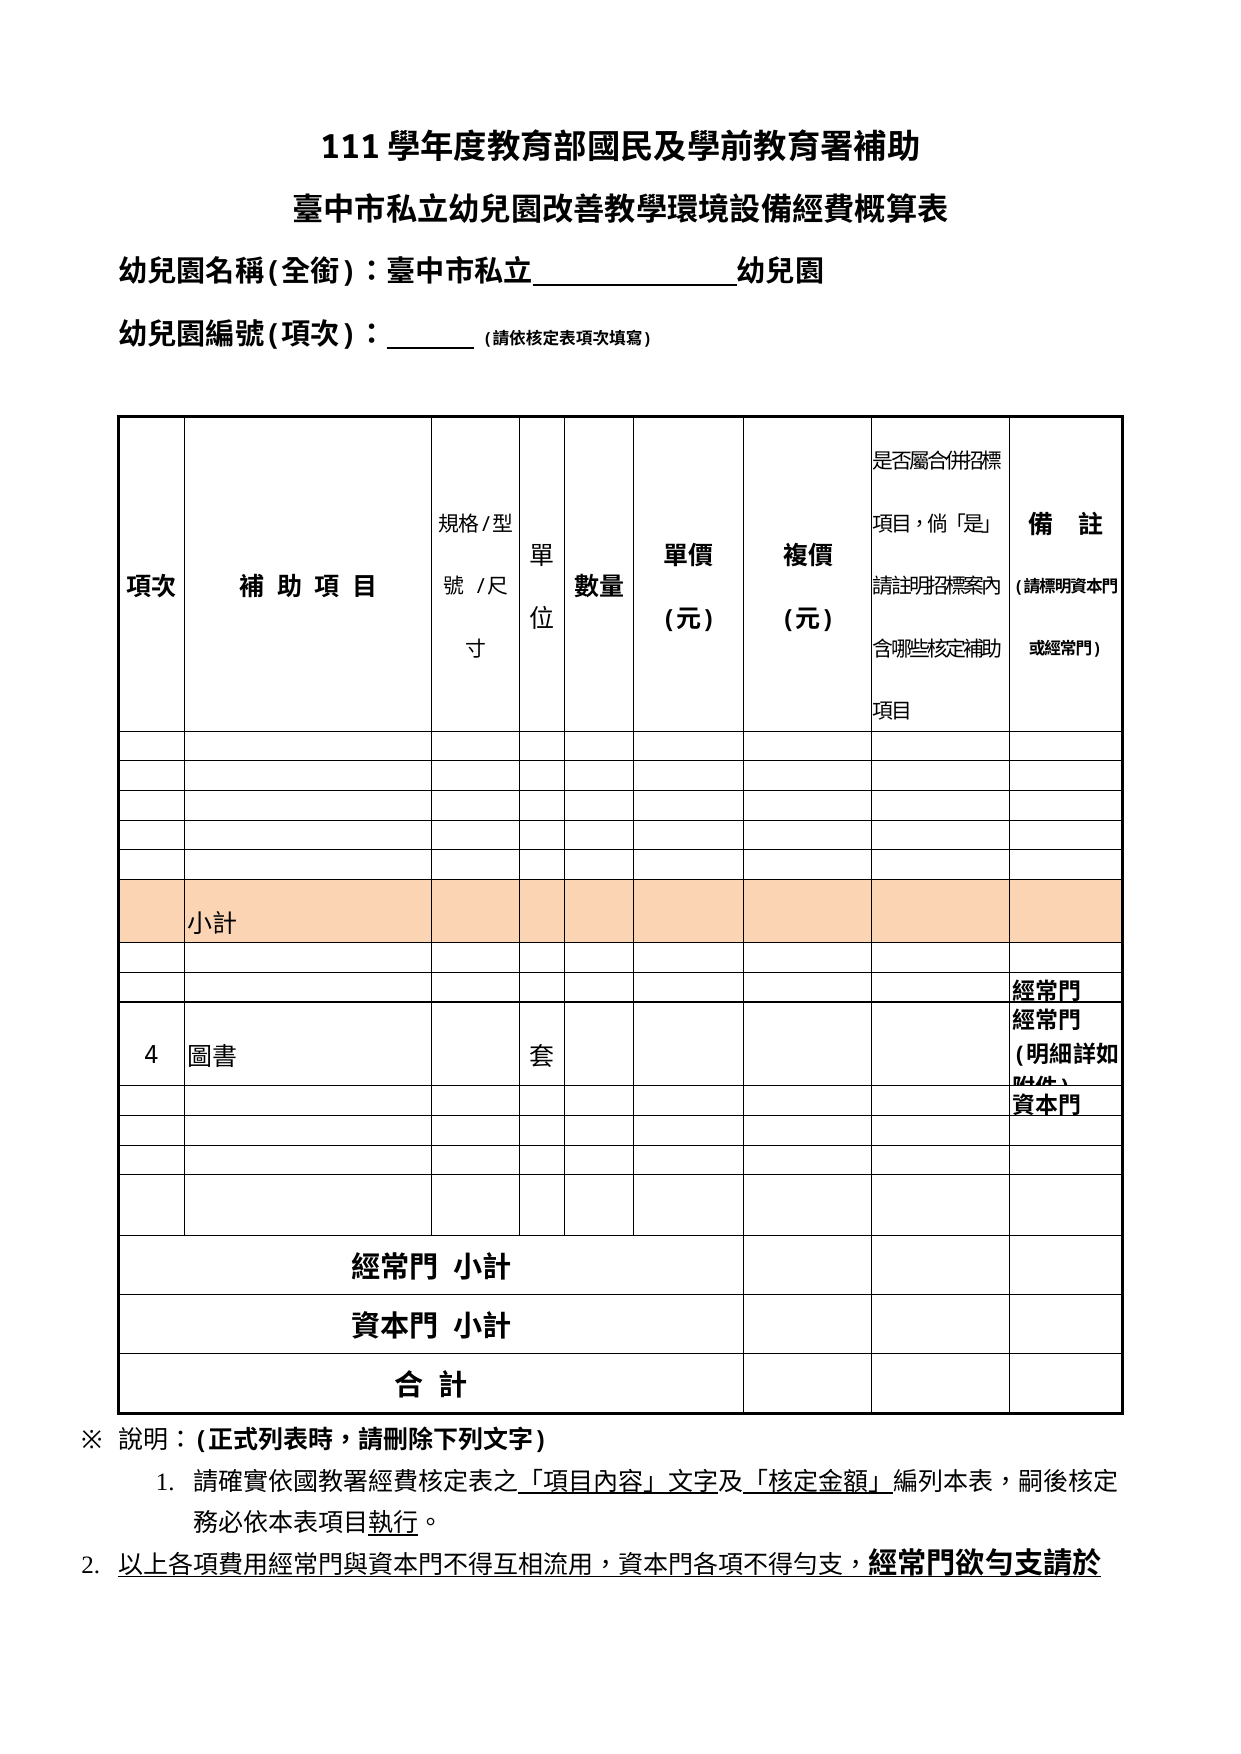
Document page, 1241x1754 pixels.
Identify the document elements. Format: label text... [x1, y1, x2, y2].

table_cell [1010, 1175, 1121, 1235]
table_cell [432, 1116, 519, 1144]
table_cell [520, 761, 564, 790]
table_cell [634, 1116, 743, 1144]
table_cell [120, 1175, 184, 1235]
table_cell 蘋果班教室廁所整修 [185, 732, 431, 760]
table_cell [872, 850, 1009, 879]
table_cell [1010, 1295, 1121, 1353]
text 幼兒園編號(項次)： (請依核定表項次填寫) [118, 290, 1122, 353]
table_cell [565, 761, 633, 790]
table_cell 3 [120, 973, 184, 1001]
table_cell [634, 880, 743, 942]
table_cell [744, 880, 871, 942]
table_cell 經常門 [1010, 973, 1121, 1001]
table_cell 圖書 [185, 1003, 431, 1085]
table_cell [432, 850, 519, 879]
table_cell [1010, 761, 1121, 790]
table_header 數量 [565, 418, 633, 731]
table_header 是否屬合併招標項目，倘「是」請註明招標案內含哪些核定補助項目 [872, 418, 1009, 731]
table_cell 資本門 小計 [120, 1295, 743, 1353]
table_cell [744, 973, 871, 1001]
table_cell [872, 1354, 1009, 1412]
table_cell [744, 943, 871, 972]
table_cell [872, 973, 1009, 1001]
table_cell [634, 1175, 743, 1235]
table_cell 1 [120, 732, 184, 760]
table_cell 套 [520, 1003, 564, 1085]
table_header 規格/型號 /尺寸 [432, 418, 519, 731]
table_cell [565, 1086, 633, 1115]
table_cell [120, 880, 184, 942]
table_cell [634, 1003, 743, 1085]
table_cell 經常門 [1010, 943, 1121, 972]
table_cell [565, 732, 633, 760]
table_cell [1010, 1146, 1121, 1174]
table_cell [520, 821, 564, 849]
text 幼兒園名稱(全銜)：臺中市私立 幼兒園 [118, 228, 1122, 290]
table_cell [1010, 1354, 1121, 1412]
table_header 複價 (元) [744, 418, 871, 731]
table_cell [634, 1146, 743, 1174]
table_cell 張 [520, 973, 564, 1001]
table_header 單價 (元) [634, 418, 743, 731]
table_cell [432, 943, 519, 972]
text 111學年度教育部國民及學前教育署補助 [118, 103, 1122, 165]
table_cell [872, 1116, 1009, 1144]
table_cell 經常門 (明細詳如附件) [1010, 1003, 1121, 1085]
table_cell 設計監造費 [185, 821, 431, 849]
table_cell [432, 761, 519, 790]
table_cell [744, 732, 871, 760]
table_cell [432, 1146, 519, 1174]
table_cell [634, 732, 743, 760]
table_cell [565, 1175, 633, 1235]
table_cell [634, 791, 743, 819]
table_cell [432, 821, 519, 849]
table_cell [1010, 1116, 1121, 1144]
list 說明：(正式列表時，請刪除下列文字) [81, 1415, 1122, 1457]
table_cell 資本門 [1010, 732, 1121, 760]
table_cell [634, 943, 743, 972]
table_cell [744, 1086, 871, 1115]
table_header 補 助 項 目 [185, 418, 431, 731]
table_cell [432, 1086, 519, 1115]
table_header 備 註 (請標明資本門或經常門) [1010, 418, 1121, 731]
table_cell [872, 943, 1009, 972]
table_cell [744, 1116, 871, 1144]
table_cell [1010, 1236, 1121, 1294]
table_cell 1-3 [120, 821, 184, 849]
table_cell [872, 1003, 1009, 1085]
table_cell [432, 1003, 519, 1085]
table_cell [520, 1146, 564, 1174]
table_cell [872, 880, 1009, 942]
table_cell [634, 850, 743, 879]
table_cell 合 計 [120, 1354, 743, 1412]
table_cell [634, 1086, 743, 1115]
table_cell [432, 1175, 519, 1235]
table_cell [565, 943, 633, 972]
table_cell [744, 1175, 871, 1235]
table_cell [1010, 850, 1121, 879]
table_cell [120, 1116, 184, 1144]
table_cell 間 [520, 732, 564, 760]
table_cell 2 [120, 943, 184, 972]
table_cell [872, 1146, 1009, 1174]
table_cell [565, 973, 633, 1001]
table_header 單位 [520, 418, 564, 731]
table_cell [1010, 880, 1121, 942]
table_cell [634, 973, 743, 1001]
table_cell [872, 1295, 1009, 1353]
table_cell [520, 791, 564, 819]
table_cell 組合式體能遊具 [185, 1086, 431, 1115]
table_cell [744, 791, 871, 819]
list 請確實依國教署經費核定表之「項目內容」文字及「核定金額」編列本表，嗣後核定務必依本表項目執行。 [156, 1457, 1122, 1540]
table_cell [744, 1354, 871, 1412]
table_cell [565, 850, 633, 879]
table_cell [432, 732, 519, 760]
table_cell [565, 1116, 633, 1144]
table_cell [744, 761, 871, 790]
table_cell [520, 880, 564, 942]
table_cell [744, 1295, 871, 1353]
table_cell 空汙費 [185, 850, 431, 879]
table_cell [432, 791, 519, 819]
table_cell [520, 1175, 564, 1235]
list 以上各項費用經常門與資本門不得互相流用，資本門各項不得勻支，經常門欲勻支請於 [81, 1540, 1122, 1582]
table_cell [565, 1146, 633, 1174]
table_cell [432, 973, 519, 1001]
table_cell [565, 821, 633, 849]
table_cell [744, 1003, 871, 1085]
table_cell 工程發包費(a) [185, 761, 431, 790]
table_cell [872, 1236, 1009, 1294]
table_cell 1-1 [120, 761, 184, 790]
table_cell 5 [120, 1086, 184, 1115]
table_cell [120, 1146, 184, 1174]
table_cell [872, 732, 1009, 760]
table_header 項次 [120, 418, 184, 731]
table_cell [744, 1236, 871, 1294]
table_cell 經常門 小計 [120, 1236, 743, 1294]
table_cell [565, 1003, 633, 1085]
table_cell [565, 791, 633, 819]
table_cell [520, 850, 564, 879]
table_cell 張 [520, 943, 564, 972]
table_cell [744, 1146, 871, 1174]
table_cell [744, 850, 871, 879]
table_cell 小計 [185, 880, 431, 942]
table_cell [185, 1146, 431, 1174]
table_cell [565, 880, 633, 942]
table_cell 資本門 [1010, 1086, 1121, 1115]
table_cell [1010, 791, 1121, 819]
table_cell [872, 821, 1009, 849]
table_cell [872, 1175, 1009, 1235]
table_cell [185, 1175, 431, 1235]
table_cell [634, 761, 743, 790]
table_cell [872, 791, 1009, 819]
table_cell 1-4 [120, 850, 184, 879]
table_cell [872, 761, 1009, 790]
table_cell 幼教椅 [185, 973, 431, 1001]
table_cell [872, 1086, 1009, 1115]
table_cell [1010, 821, 1121, 849]
table_cell 1-2 [120, 791, 184, 819]
table_cell [744, 821, 871, 849]
table_cell [432, 880, 519, 942]
table_cell [520, 1116, 564, 1144]
table_cell [634, 821, 743, 849]
table_cell 工程管理費 [185, 791, 431, 819]
table_cell 組 [520, 1086, 564, 1115]
text 臺中市私立幼兒園改善教學環境設備經費概算表 [118, 165, 1122, 228]
table_cell 幼教桌 [185, 943, 431, 972]
table_cell 4 [120, 1003, 184, 1085]
table_cell [185, 1116, 431, 1144]
